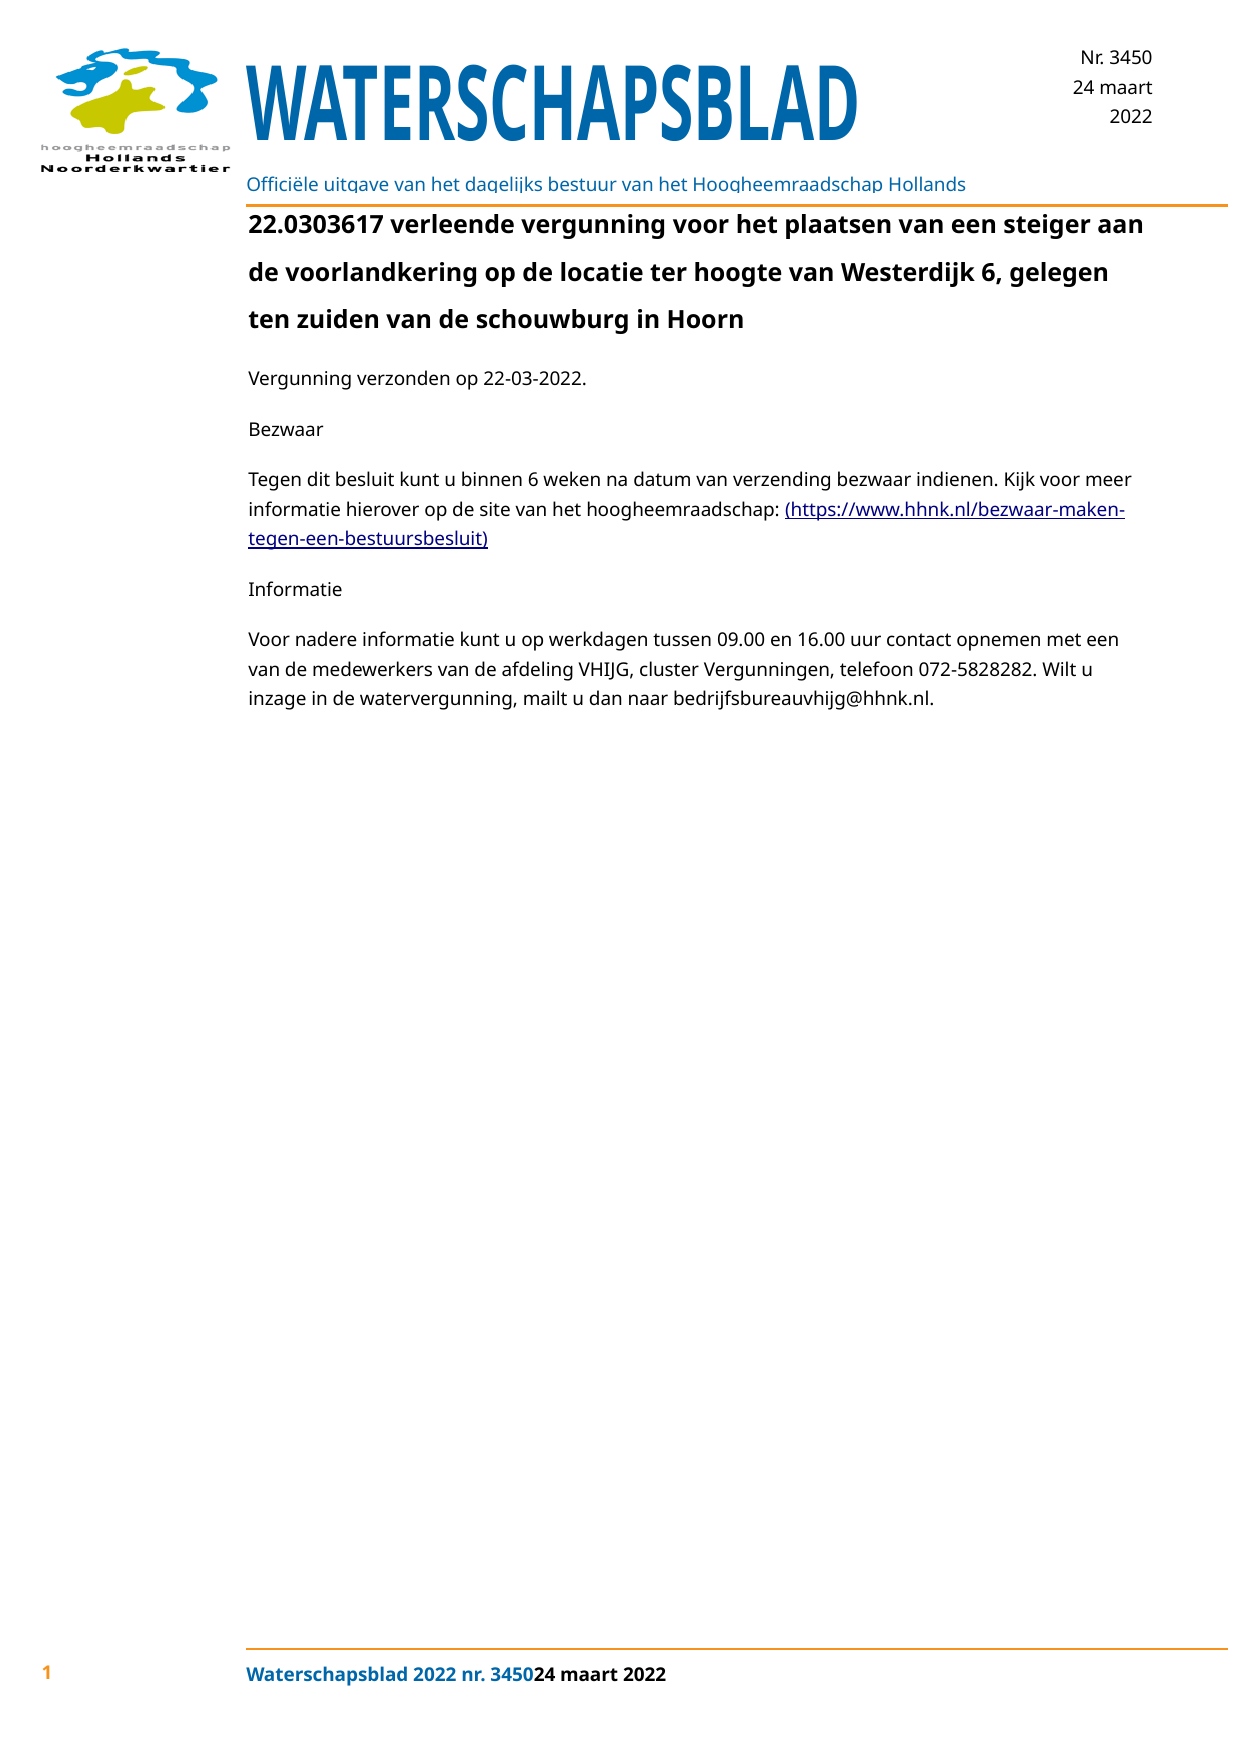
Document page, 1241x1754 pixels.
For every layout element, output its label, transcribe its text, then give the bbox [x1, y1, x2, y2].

text Vergunning verzonden op 22-03-2022. [248, 366, 1152, 391]
text Informatie [248, 576, 1152, 602]
text Bezwaar [248, 416, 1152, 442]
text Tegen dit besluit kunt u binnen 6 weken na datum van verzending bezwaar indienen. Kijk voor meer informatie hierover op de site van het hoogheemraadschap: (https://www.hhnk.nl/bezwaar-maken-tegen-een-bestuursbesluit) [248, 466, 1152, 551]
text Voor nadere informatie kunt u op werkdagen tussen 09.00 en 16.00 uur contact opnemen met een van de medewerkers van de afdeling VHIJG, cluster Vergunningen, telefoon 072-5828282. Wilt u inzage in de watervergunning, mailt u dan naar bedrijfsbureauvhijg@hhnk.nl. [248, 626, 1152, 711]
picture [41, 47, 231, 172]
text 22.0303617 verleende vergunning voor het plaatsen van een steiger aan de voorlandkering op de locatie ter hoogte van Westerdijk 6, gelegen ten zuiden van de schouwburg in Hoorn [248, 207, 1152, 336]
